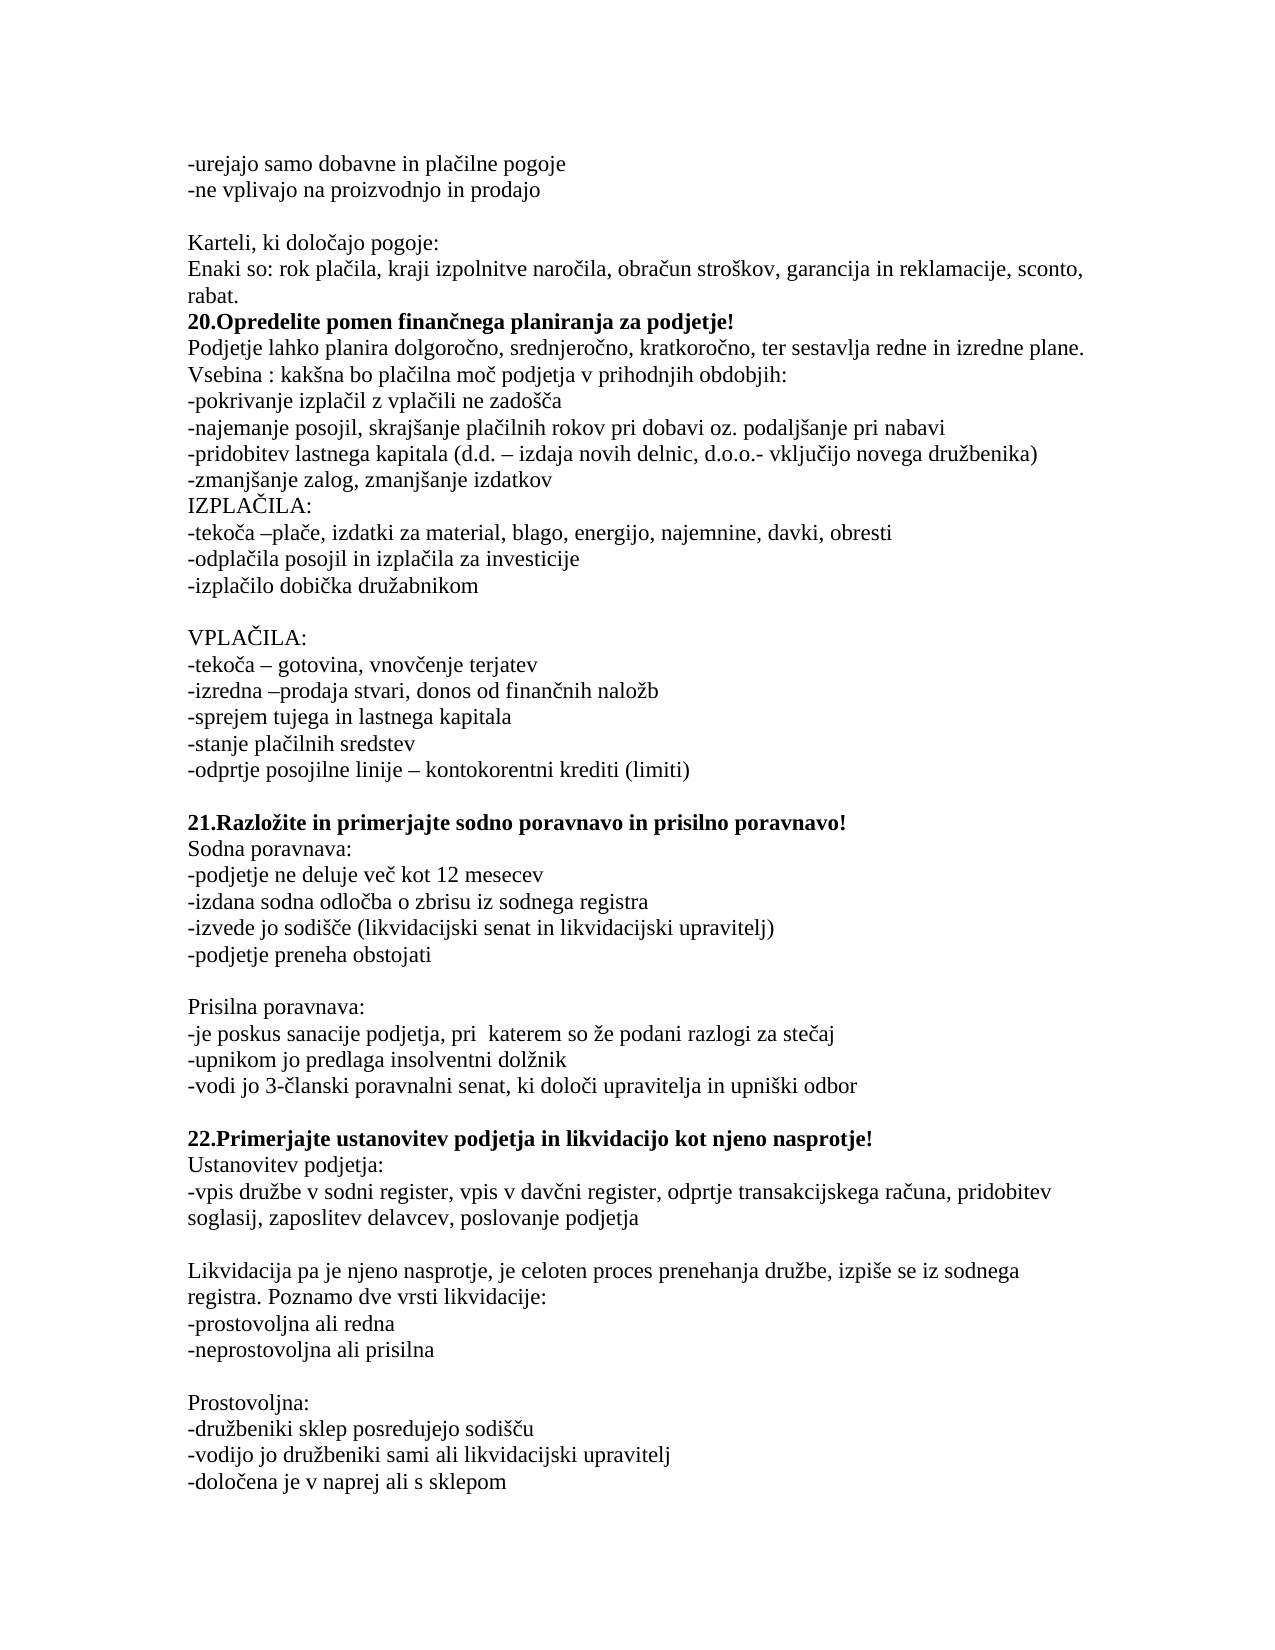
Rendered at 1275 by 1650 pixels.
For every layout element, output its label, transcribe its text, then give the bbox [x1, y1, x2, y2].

text -zmanjšanje zalog, zmanjšanje izdatkov [187, 466, 1087, 493]
text -pokrivanje izplačil z vplačili ne zadošča [187, 387, 1087, 413]
text -izvede jo sodišče (likvidacijski senat in likvidacijski upravitelj) [187, 914, 1087, 941]
text -tekoča – gotovina, vnovčenje terjatev [187, 651, 1087, 677]
text Sodna poravnava: [187, 835, 1087, 862]
text -družbeniki sklep posredujejo sodišču [187, 1415, 1087, 1441]
text -urejajo samo dobavne in plačilne pogoje [187, 150, 1087, 176]
text Prostovoljna: [187, 1389, 1087, 1415]
text IZPLAČILA: [187, 493, 1087, 519]
text -sprejem tujega in lastnega kapitala [187, 703, 1087, 730]
text Enaki so: rok plačila, kraji izpolnitve naročila, obračun stroškov, garancija in reklamacije, sconto, rabat. [187, 255, 1087, 308]
text -vpis družbe v sodni register, vpis v davčni register, odprtje transakcijskega računa, pridobitev soglasij, zaposlitev delavcev, poslovanje podjetja [187, 1178, 1087, 1231]
text -podjetje ne deluje več kot 12 mesecev [187, 862, 1087, 888]
text -prostovoljna ali redna [187, 1309, 1087, 1336]
text 22.Primerjajte ustanovitev podjetja in likvidacijo kot njeno nasprotje! [187, 1125, 1087, 1151]
text Ustanovitev podjetja: [187, 1151, 1087, 1178]
text -pridobitev lastnega kapitala (d.d. – izdaja novih delnic, d.o.o.- vključijo novega družbenika) [187, 440, 1087, 466]
text VPLAČILA: [187, 624, 1087, 651]
text -odprtje posojilne linije – kontokorentni krediti (limiti) [187, 756, 1087, 782]
text Vsebina : kakšna bo plačilna moč podjetja v prihodnjih obdobjih: [187, 361, 1087, 387]
text -odplačila posojil in izplačila za investicije [187, 545, 1087, 572]
text -neprostovoljna ali prisilna [187, 1336, 1087, 1362]
text -najemanje posojil, skrajšanje plačilnih rokov pri dobavi oz. podaljšanje pri nabavi [187, 413, 1087, 440]
text -izredna –prodaja stvari, donos od finančnih naložb [187, 677, 1087, 703]
text 20.Opredelite pomen finančnega planiranja za podjetje! [187, 308, 1087, 334]
text Prisilna poravnava: [187, 993, 1087, 1020]
text -vodi jo 3-članski poravnalni senat, ki določi upravitelja in upniški odbor [187, 1072, 1087, 1099]
text 21.Razložite in primerjajte sodno poravnavo in prisilno poravnavo! [187, 809, 1087, 835]
text -izdana sodna odločba o zbrisu iz sodnega registra [187, 888, 1087, 914]
text -vodijo jo družbeniki sami ali likvidacijski upravitelj [187, 1441, 1087, 1468]
text -stanje plačilnih sredstev [187, 730, 1087, 756]
text -upnikom jo predlaga insolventni dolžnik [187, 1046, 1087, 1072]
text Likvidacija pa je njeno nasprotje, je celoten proces prenehanja družbe, izpiše se iz sodnega registra. Poznamo dve vrsti likvidacije: [187, 1257, 1087, 1309]
text -izplačilo dobička družabnikom [187, 572, 1087, 598]
text -podjetje preneha obstojati [187, 941, 1087, 967]
text Podjetje lahko planira dolgoročno, srednjeročno, kratkoročno, ter sestavlja redne in izredne plane. [187, 334, 1087, 361]
text -ne vplivajo na proizvodnjo in prodajo [187, 176, 1087, 203]
text -določena je v naprej ali s sklepom [187, 1468, 1087, 1494]
text -tekoča –plače, izdatki za material, blago, energijo, najemnine, davki, obresti [187, 519, 1087, 545]
text -je poskus sanacije podjetja, pri katerem so že podani razlogi za stečaj [187, 1020, 1087, 1046]
text Karteli, ki določajo pogoje: [187, 229, 1087, 255]
